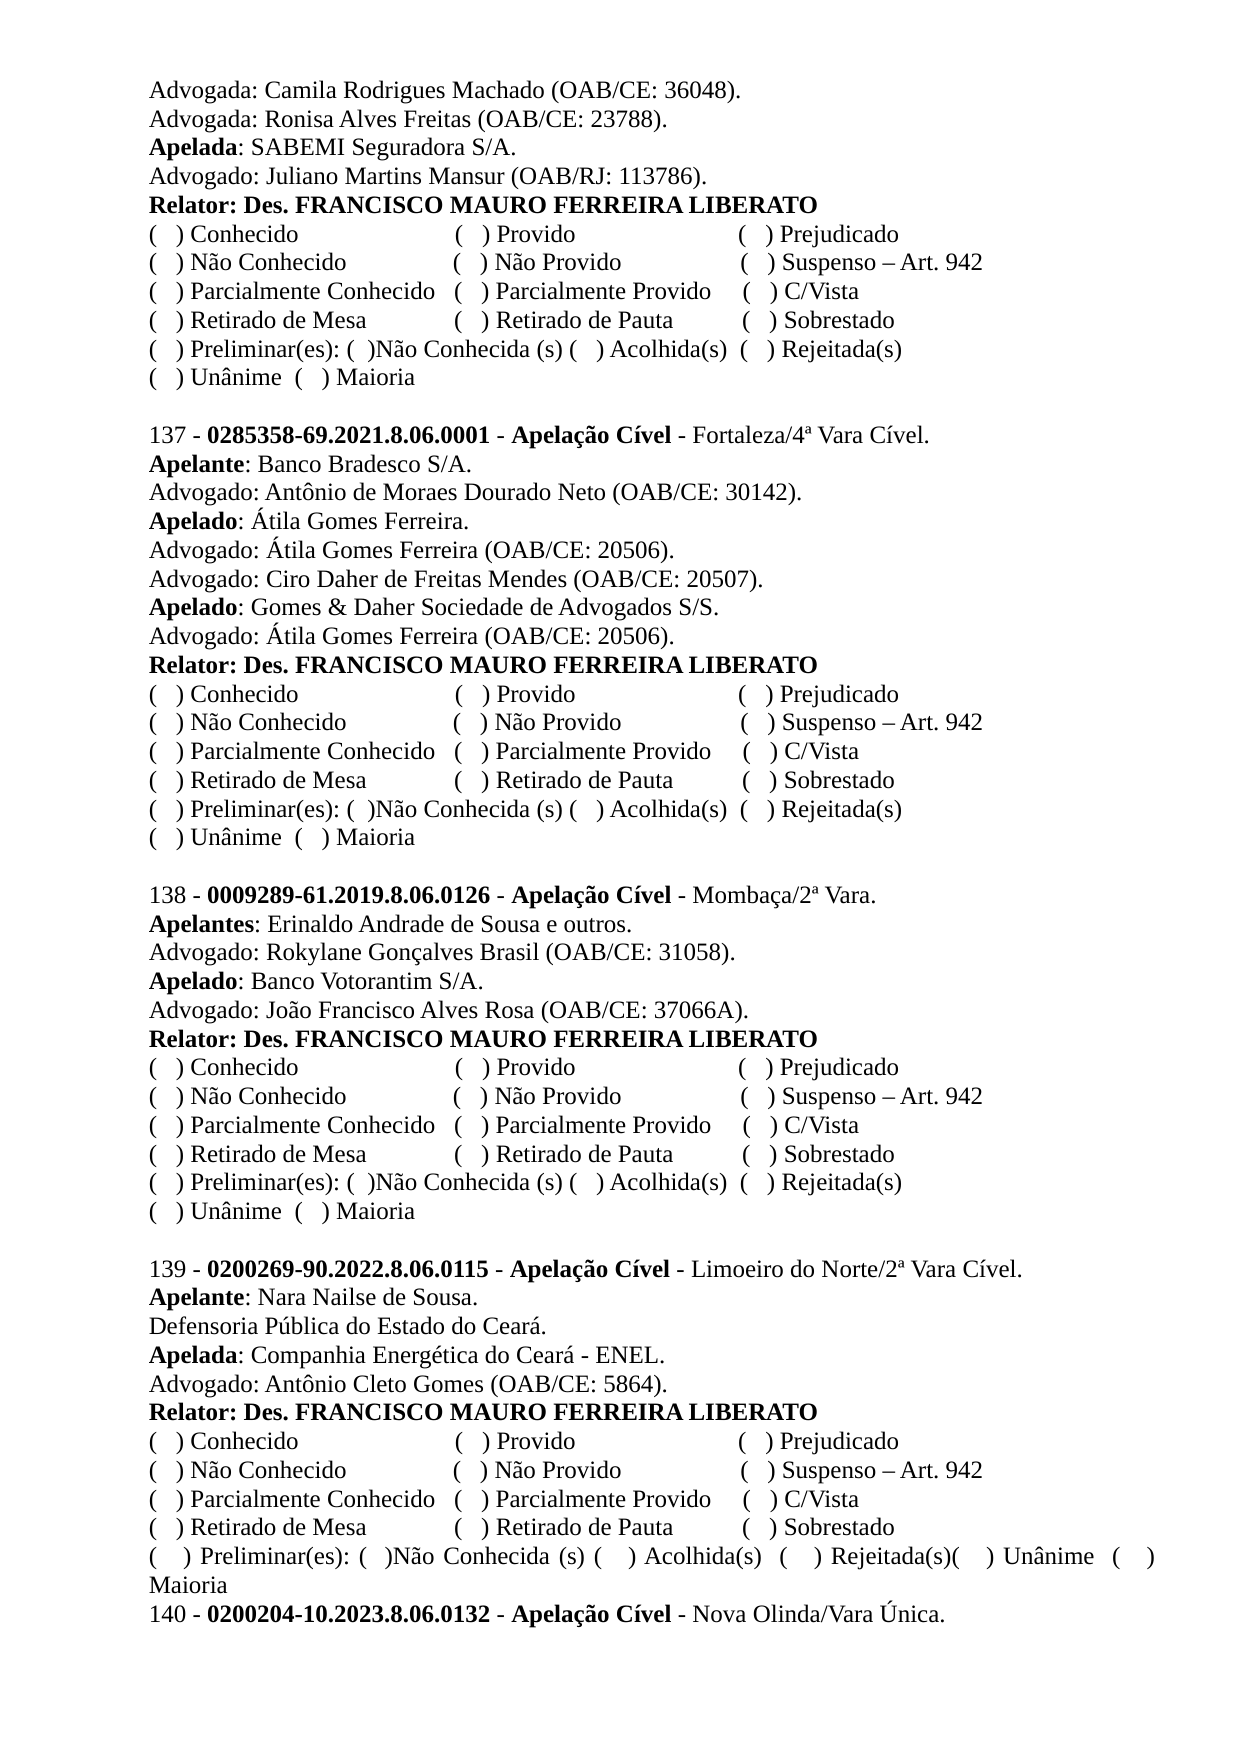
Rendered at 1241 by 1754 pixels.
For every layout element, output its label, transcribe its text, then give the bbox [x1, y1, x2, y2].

text ( ) Preliminar(es): ( )Não Conhecida (s) ( ) Acolhida(s) ( ) Rejeitada(s) [148, 794, 1158, 822]
text Advogado: Antônio Cleto Gomes (OAB/CE: 5864). [148, 1369, 1141, 1397]
text Apelado: Gomes & Daher Sociedade de Advogados S/S. [148, 592, 1141, 621]
text Apelantes: Erinaldo Andrade de Sousa e outros. [148, 909, 1141, 937]
text Advogado: Átila Gomes Ferreira (OAB/CE: 20506). [148, 535, 1141, 564]
text ( ) Não Conhecido ( ) Não Provido ( ) Suspenso – Art. 942 [148, 1455, 1158, 1484]
text ( ) Preliminar(es): ( )Não Conhecida (s) ( ) Acolhida(s) ( ) Rejeitada(s) [148, 1167, 1158, 1196]
text Relator: Des. FRANCISCO MAURO FERREIRA LIBERATO [148, 190, 1141, 219]
text ( ) Retirado de Mesa ( ) Retirado de Pauta ( ) Sobrestado [148, 305, 1158, 334]
text Advogado: Antônio de Moraes Dourado Neto (OAB/CE: 30142). [148, 477, 1141, 506]
text 137 - 0285358-69.2021.8.06.0001 - Apelação Cível - Fortaleza/4ª Vara Cível. [148, 420, 1141, 449]
text ( ) Retirado de Mesa ( ) Retirado de Pauta ( ) Sobrestado [148, 1512, 1158, 1541]
text Apelada: SABEMI Seguradora S/A. [148, 132, 1141, 161]
text Apelante: Nara Nailse de Sousa. [148, 1282, 1141, 1311]
text 140 - 0200204-10.2023.8.06.0132 - Apelação Cível - Nova Olinda/Vara Única. [148, 1599, 1141, 1627]
text Advogado: Ciro Daher de Freitas Mendes (OAB/CE: 20507). [148, 564, 1141, 592]
text ( ) Parcialmente Conhecido ( ) Parcialmente Provido ( ) C/Vista [148, 736, 1158, 765]
text Defensoria Pública do Estado do Ceará. [148, 1311, 1141, 1340]
text ( ) Conhecido ( ) Provido ( ) Prejudicado [148, 219, 1141, 247]
text ( ) Parcialmente Conhecido ( ) Parcialmente Provido ( ) C/Vista [148, 1110, 1158, 1139]
text ( ) Preliminar(es): ( )Não Conhecida (s) ( ) Acolhida(s) ( ) Rejeitada(s) [148, 334, 1158, 362]
text ( ) Conhecido ( ) Provido ( ) Prejudicado [148, 1052, 1141, 1081]
text Advogada: Camila Rodrigues Machado (OAB/CE: 36048). [148, 75, 1141, 104]
text Advogado: João Francisco Alves Rosa (OAB/CE: 37066A). [148, 995, 1141, 1024]
text 139 - 0200269-90.2022.8.06.0115 - Apelação Cível - Limoeiro do Norte/2ª Vara Cível. [148, 1254, 1141, 1282]
text ( ) Não Conhecido ( ) Não Provido ( ) Suspenso – Art. 942 [148, 1081, 1158, 1110]
text ( ) Conhecido ( ) Provido ( ) Prejudicado [148, 679, 1141, 707]
text ( ) Conhecido ( ) Provido ( ) Prejudicado [148, 1426, 1141, 1455]
text ( ) Parcialmente Conhecido ( ) Parcialmente Provido ( ) C/Vista [148, 276, 1158, 305]
text Advogada: Ronisa Alves Freitas (OAB/CE: 23788). [148, 104, 1141, 132]
text ( ) Retirado de Mesa ( ) Retirado de Pauta ( ) Sobrestado [148, 765, 1158, 794]
text Advogado: Juliano Martins Mansur (OAB/RJ: 113786). [148, 161, 1141, 190]
text Apelante: Banco Bradesco S/A. [148, 449, 1141, 477]
text ( ) Retirado de Mesa ( ) Retirado de Pauta ( ) Sobrestado [148, 1139, 1158, 1167]
text ( ) Unânime ( ) Maioria [148, 822, 1158, 851]
text Relator: Des. FRANCISCO MAURO FERREIRA LIBERATO [148, 650, 1141, 679]
text Advogado: Rokylane Gonçalves Brasil (OAB/CE: 31058). [148, 937, 1141, 966]
text Relator: Des. FRANCISCO MAURO FERREIRA LIBERATO [148, 1024, 1141, 1052]
text Apelada: Companhia Energética do Ceará - ENEL. [148, 1340, 1141, 1369]
text ( ) Não Conhecido ( ) Não Provido ( ) Suspenso – Art. 942 [148, 247, 1158, 276]
text ( ) Preliminar(es): ( )Não Conhecida (s) ( ) Acolhida(s) ( ) Rejeitada(s)( ) Unânime ( ) Maioria [148, 1541, 1158, 1599]
text 138 - 0009289-61.2019.8.06.0126 - Apelação Cível - Mombaça/2ª Vara. [148, 880, 1141, 909]
text Apelado: Banco Votorantim S/A. [148, 966, 1141, 995]
text ( ) Unânime ( ) Maioria [148, 1196, 1158, 1225]
text Advogado: Átila Gomes Ferreira (OAB/CE: 20506). [148, 621, 1141, 650]
text ( ) Não Conhecido ( ) Não Provido ( ) Suspenso – Art. 942 [148, 707, 1158, 736]
text Relator: Des. FRANCISCO MAURO FERREIRA LIBERATO [148, 1397, 1141, 1426]
text ( ) Parcialmente Conhecido ( ) Parcialmente Provido ( ) C/Vista [148, 1484, 1158, 1512]
text Apelado: Átila Gomes Ferreira. [148, 506, 1141, 535]
text ( ) Unânime ( ) Maioria [148, 362, 1158, 391]
